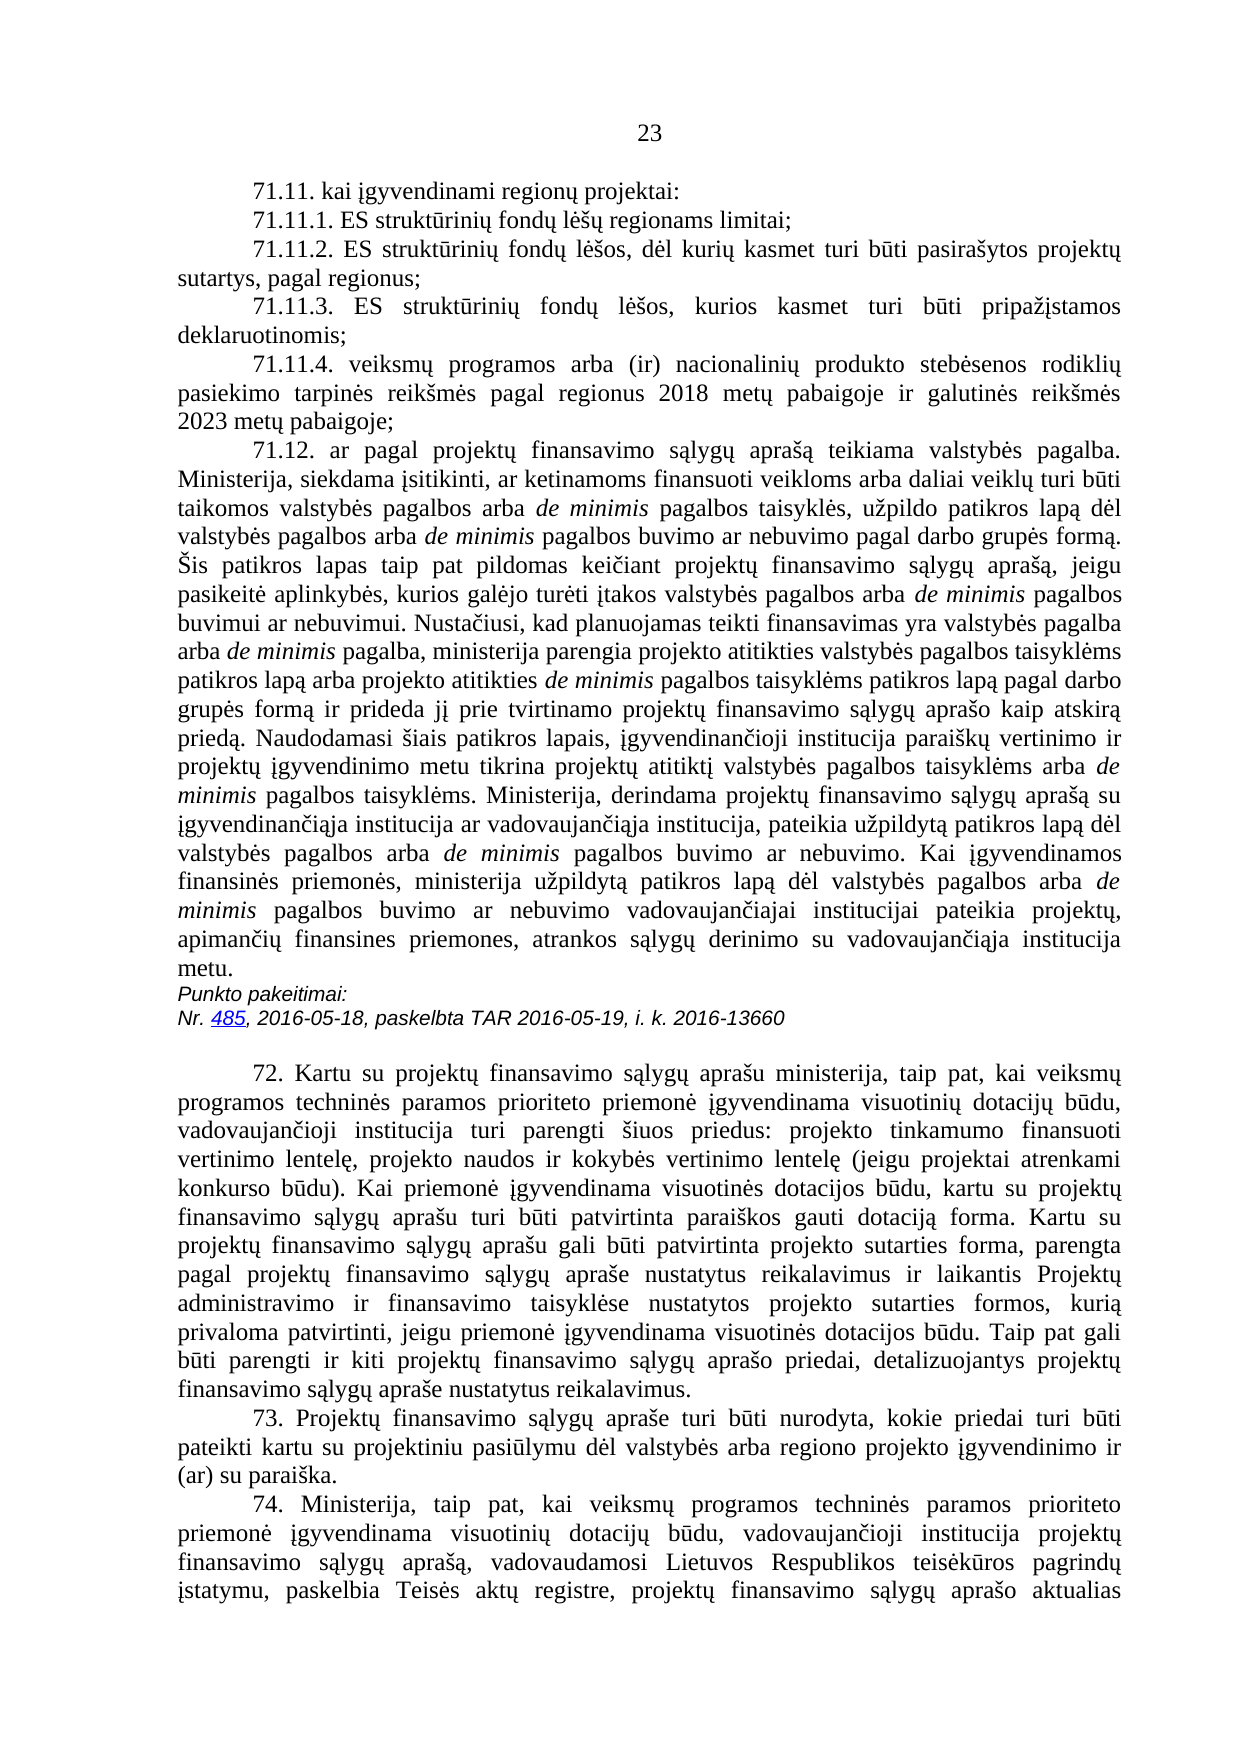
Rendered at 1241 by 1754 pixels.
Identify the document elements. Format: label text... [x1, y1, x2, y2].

text 71.11.2. ES struktūrinių fondų lėšos, dėl kurių kasmet turi būti pasirašytos projektų sutartys, pagal regionus; [177, 234, 1122, 291]
text 71.11. kai įgyvendinami regionų projektai: [177, 176, 1122, 205]
text 71.11.4. veiksmų programos arba (ir) nacionalinių produkto stebėsenos rodiklių pasiekimo tarpinės reikšmės pagal regionus 2018 metų pabaigoje ir galutinės reikšmės 2023 metų pabaigoje; [177, 349, 1122, 435]
text 72. Kartu su projektų finansavimo sąlygų aprašu ministerija, taip pat, kai veiksmų programos techninės paramos prioriteto priemonė įgyvendinama visuotinių dotacijų būdu, vadovaujančioji institucija turi parengti šiuos priedus: projekto tinkamumo finansuoti vertinimo lentelę, projekto naudos ir kokybės vertinimo lentelę (jeigu projektai atrenkami konkurso būdu). Kai priemonė įgyvendinama visuotinės dotacijos būdu, kartu su projektų finansavimo sąlygų aprašu turi būti patvirtinta paraiškos gauti dotaciją forma. Kartu su projektų finansavimo sąlygų aprašu gali būti patvirtinta projekto sutarties forma, parengta pagal projektų finansavimo sąlygų apraše nustatytus reikalavimus ir laikantis Projektų administravimo ir finansavimo taisyklėse nustatytos projekto sutarties formos, kurią privaloma patvirtinti, jeigu priemonė įgyvendinama visuotinės dotacijos būdu. Taip pat gali būti parengti ir kiti projektų finansavimo sąlygų aprašo priedai, detalizuojantys projektų finansavimo sąlygų apraše nustatytus reikalavimus. [177, 1058, 1122, 1403]
text 71.12. ar pagal projektų finansavimo sąlygų aprašą teikiama valstybės pagalba. Ministerija, siekdama įsitikinti, ar ketinamoms finansuoti veikloms arba daliai veiklų turi būti taikomos valstybės pagalbos arba de minimis pagalbos taisyklės, užpildo patikros lapą dėl valstybės pagalbos arba de minimis pagalbos buvimo ar nebuvimo pagal darbo grupės formą. Šis patikros lapas taip pat pildomas keičiant projektų finansavimo sąlygų aprašą, jeigu pasikeitė aplinkybės, kurios galėjo turėti įtakos valstybės pagalbos arba de minimis pagalbos buvimui ar nebuvimui. Nustačiusi, kad planuojamas teikti finansavimas yra valstybės pagalba arba de minimis pagalba, ministerija parengia projekto atitikties valstybės pagalbos taisyklėms patikros lapą arba projekto atitikties de minimis pagalbos taisyklėms patikros lapą pagal darbo grupės formą ir prideda jį prie tvirtinamo projektų finansavimo sąlygų aprašo kaip atskirą priedą. Naudodamasi šiais patikros lapais, įgyvendinančioji institucija paraiškų vertinimo ir projektų įgyvendinimo metu tikrina projektų atitiktį valstybės pagalbos taisyklėms arba de minimis pagalbos taisyklėms. Ministerija, derindama projektų finansavimo sąlygų aprašą su įgyvendinančiąja institucija ar vadovaujančiąja institucija, pateikia užpildytą patikros lapą dėl valstybės pagalbos arba de minimis pagalbos buvimo ar nebuvimo. Kai įgyvendinamos finansinės priemonės, ministerija užpildytą patikros lapą dėl valstybės pagalbos arba de minimis pagalbos buvimo ar nebuvimo vadovaujančiajai institucijai pateikia projektų, apimančių finansines priemones, atrankos sąlygų derinimo su vadovaujančiąja institucija metu. [177, 435, 1122, 981]
text 74. Ministerija, taip pat, kai veiksmų programos techninės paramos prioriteto priemonė įgyvendinama visuotinių dotacijų būdu, vadovaujančioji institucija projektų finansavimo sąlygų aprašą, vadovaudamosi Lietuvos Respublikos teisėkūros pagrindų įstatymu, paskelbia Teisės aktų registre, projektų finansavimo sąlygų aprašo aktualias [177, 1489, 1122, 1604]
text Punkto pakeitimai: [177, 981, 1122, 1005]
text 71.11.1. ES struktūrinių fondų lėšų regionams limitai; [177, 205, 1122, 234]
text Nr. 485, 2016-05-18, paskelbta TAR 2016-05-19, i. k. 2016-13660 [177, 1005, 1122, 1029]
text 71.11.3. ES struktūrinių fondų lėšos, kurios kasmet turi būti pripažįstamos deklaruotinomis; [177, 291, 1122, 349]
text 73. Projektų finansavimo sąlygų apraše turi būti nurodyta, kokie priedai turi būti pateikti kartu su projektiniu pasiūlymu dėl valstybės arba regiono projekto įgyvendinimo ir (ar) su paraiška. [177, 1403, 1122, 1489]
